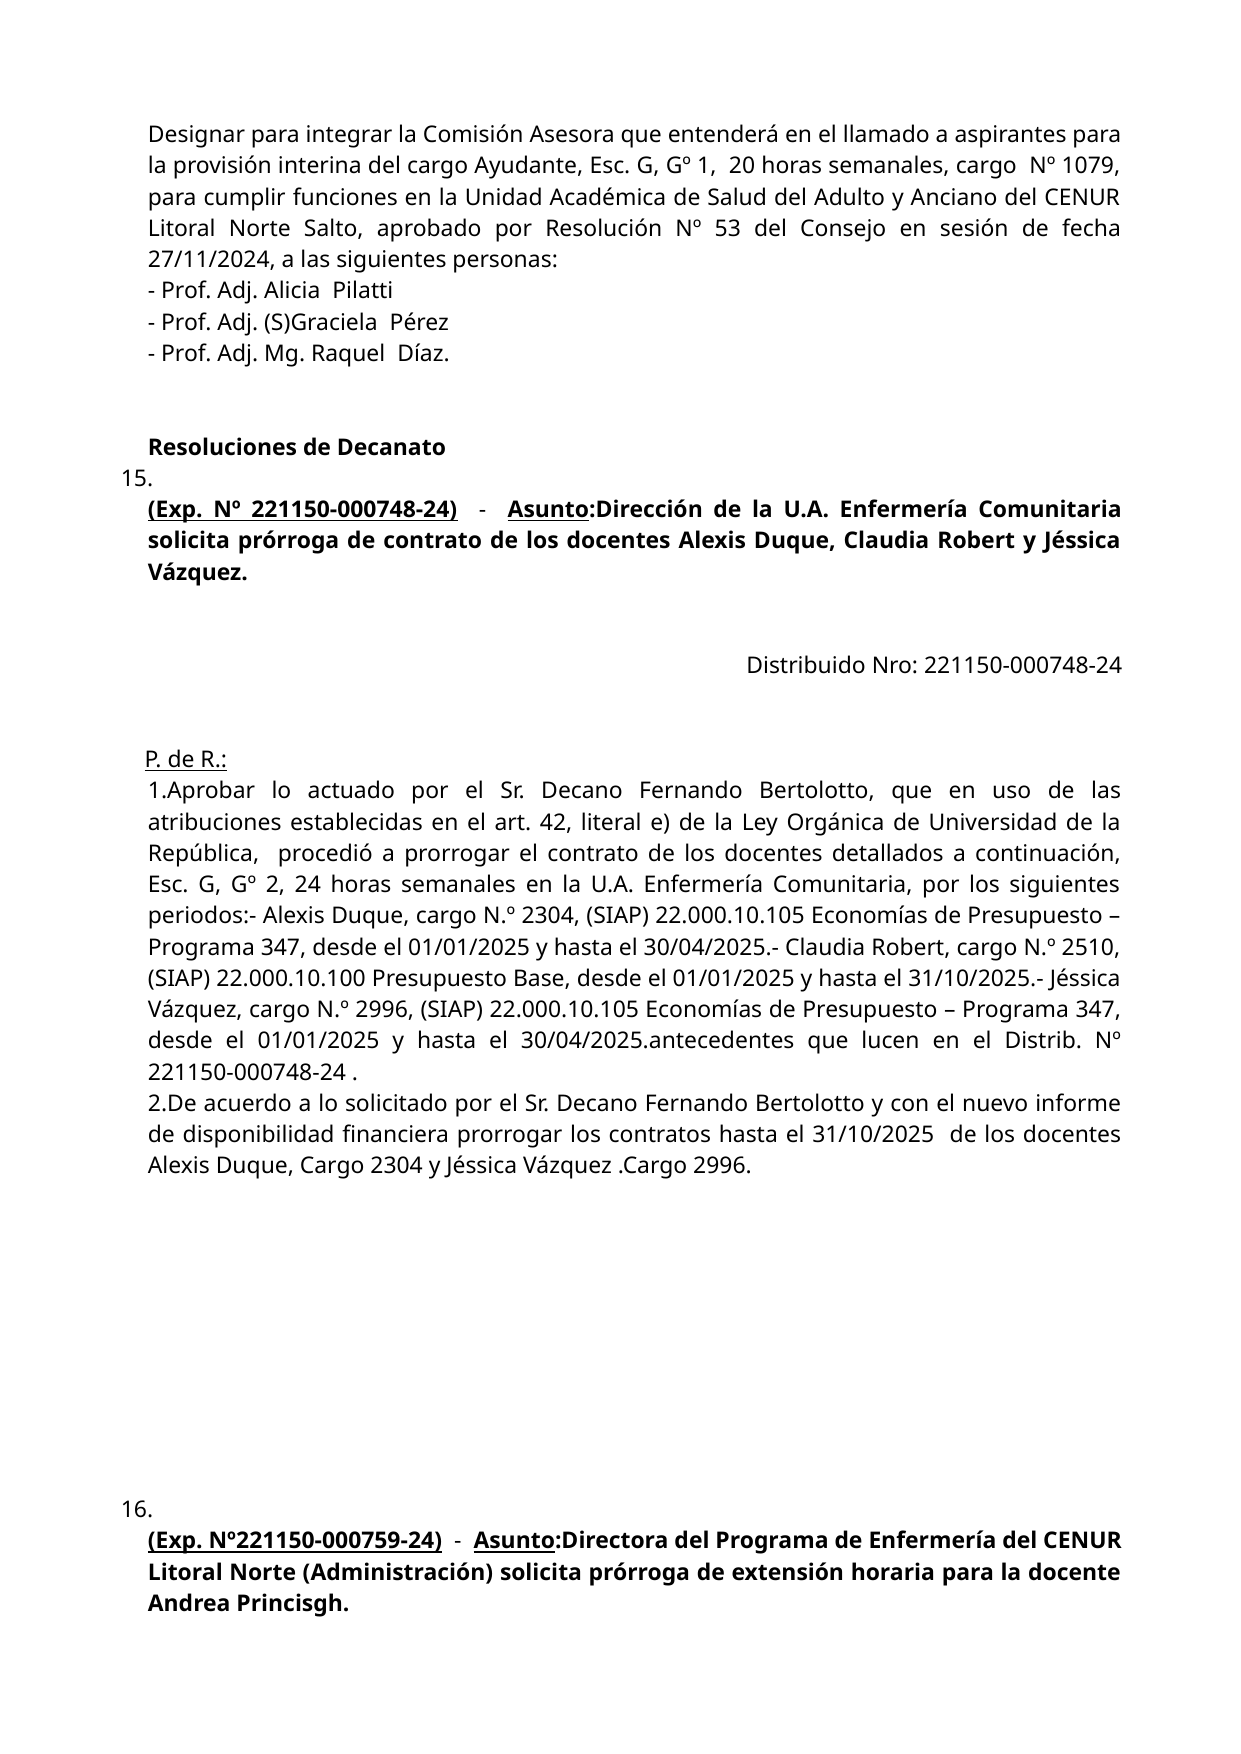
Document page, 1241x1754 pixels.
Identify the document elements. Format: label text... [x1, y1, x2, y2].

text - Prof. Adj. (S)Graciela Pérez [148, 306, 1122, 337]
text (Exp. Nº221150-000759-24) - Asunto:Directora del Programa de Enfermería del CENUR Litoral Norte (Administración) solicita prórroga de extensión horaria para la docente Andrea Princisgh. [148, 1524, 1122, 1618]
text Resoluciones de Decanato [148, 431, 1122, 462]
text 1.Aprobar lo actuado por el Sr. Decano Fernando Bertolotto, que en uso de las atribuciones establecidas en el art. 42, literal e) de la Ley Orgánica de Universidad de la República, procedió a prorrogar el contrato de los docentes detallados a continuación, Esc. G, Gº 2, 24 horas semanales en la U.A. Enfermería Comunitaria, por los siguientes periodos:- Alexis Duque, cargo N.º 2304, (SIAP) 22.000.10.105 Economías de Presupuesto – Programa 347, desde el 01/01/2025 y hasta el 30/04/2025.- Claudia Robert, cargo N.º 2510, (SIAP) 22.000.10.100 Presupuesto Base, desde el 01/01/2025 y hasta el 31/10/2025.- Jéssica Vázquez, cargo N.º 2996, (SIAP) 22.000.10.105 Economías de Presupuesto – Programa 347, desde el 01/01/2025 y hasta el 30/04/2025.antecedentes que lucen en el Distrib. Nº 221150-000748-24 . [148, 774, 1122, 1087]
text P. de R.: [121, 743, 1122, 774]
text 15. [121, 462, 1122, 493]
text (Exp. Nº 221150-000748-24) - Asunto:Dirección de la U.A. Enfermería Comunitaria solicita prórroga de contrato de los docentes Alexis Duque, Claudia Robert y Jéssica Vázquez. [148, 493, 1122, 587]
text 16. [121, 1493, 1122, 1524]
text - Prof. Adj. Alicia Pilatti [148, 274, 1122, 306]
text 2.De acuerdo a lo solicitado por el Sr. Decano Fernando Bertolotto y con el nuevo informe de disponibilidad financiera prorrogar los contratos hasta el 31/10/2025 de los docentes Alexis Duque, Cargo 2304 y Jéssica Vázquez .Cargo 2996. [148, 1087, 1122, 1181]
text - Prof. Adj. Mg. Raquel Díaz. [148, 337, 1122, 368]
text Distribuido Nro: 221150-000748-24 [221, 649, 1122, 681]
text Designar para integrar la Comisión Asesora que entenderá en el llamado a aspirantes para la provisión interina del cargo Ayudante, Esc. G, Gº 1, 20 horas semanales, cargo Nº 1079, para cumplir funciones en la Unidad Académica de Salud del Adulto y Anciano del CENUR Litoral Norte Salto, aprobado por Resolución Nº 53 del Consejo en sesión de fecha 27/11/2024, a las siguientes personas: [148, 118, 1122, 274]
